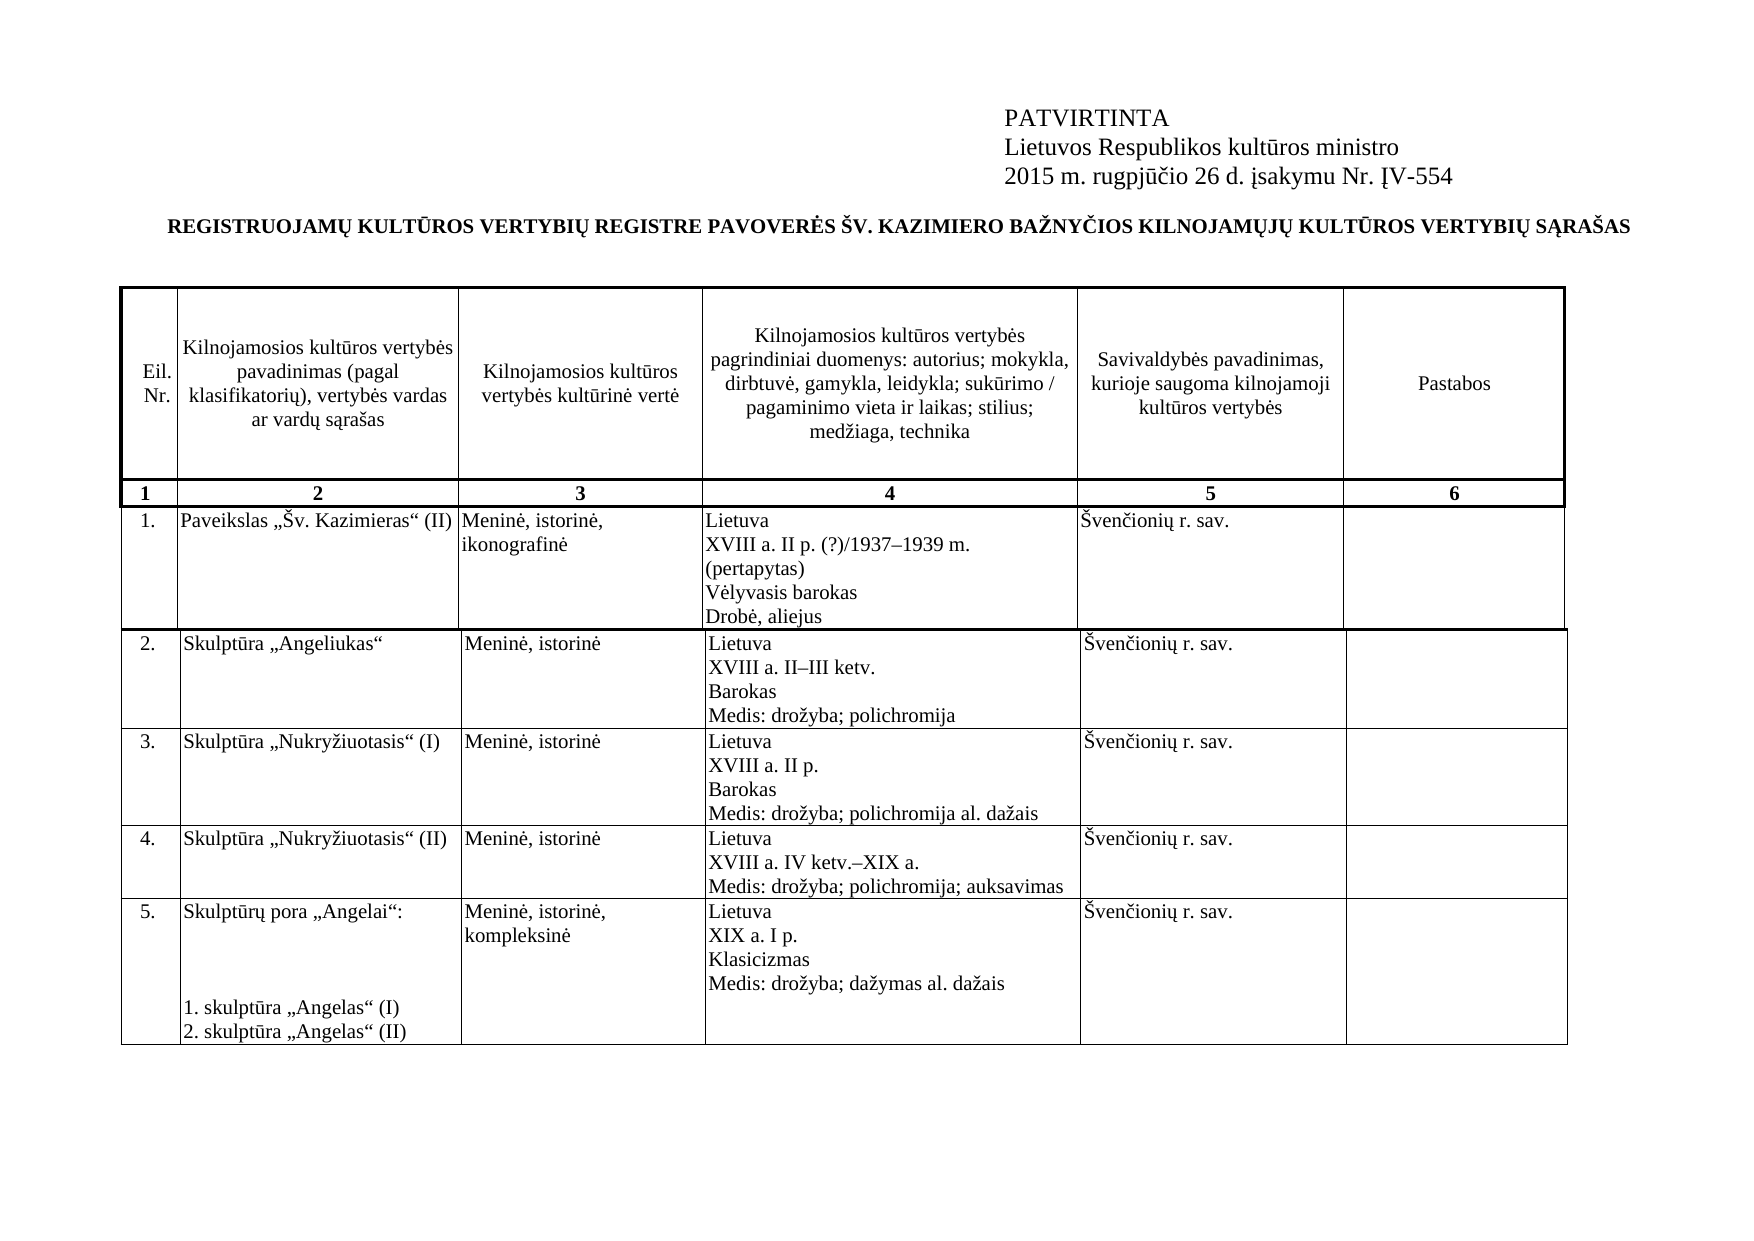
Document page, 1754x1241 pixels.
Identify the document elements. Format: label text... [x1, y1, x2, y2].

table_cell Meninė, istorinė [462, 826, 705, 898]
table_cell Lietuva XVIII a. II p. Barokas Medis: drožyba; polichromija al. dažais [706, 729, 1080, 825]
table_cell Skulptūra „Nukryžiuotasis“ (I) [181, 729, 461, 825]
table_cell [1081, 995, 1346, 1019]
table_cell Lietuva XVIII a. II p. (?)/1937–1939 m. (pertapytas) Vėlyvasis barokas Drobė, aliejus [703, 508, 1077, 628]
table_cell Švenčionių r. sav. [1078, 508, 1343, 628]
table_header Kilnojamosios kultūros vertybės pagrindiniai duomenys: autorius; mokykla, dirbtuvė, gamykla, leidykla; sukūrimo / pagaminimo vieta ir laikas; stilius; medžiaga, technika [703, 289, 1077, 477]
table_cell [1347, 995, 1567, 1019]
table_cell 1 [123, 481, 177, 505]
table_cell [462, 1019, 705, 1043]
table_cell Lietuva XVIII a. II–III ketv. Barokas Medis: drožyba; polichromija [706, 631, 1080, 727]
table_cell [462, 995, 705, 1019]
table_header Savivaldybės pavadinimas, kurioje saugoma kilnojamoji kultūros vertybės [1078, 289, 1343, 477]
table_cell 2 [178, 481, 458, 505]
table_header Kilnojamosios kultūros vertybės pavadinimas (pagal klasifikatorių), vertybės vardas ar vardų sąrašas [178, 289, 458, 477]
table_cell [706, 995, 1080, 1019]
table_header Eil. Nr. [123, 289, 177, 477]
table_cell [1081, 1019, 1346, 1043]
table_cell Skulptūra „Nukryžiuotasis“ (II) [181, 826, 461, 898]
text REGISTRUOJAMŲ KULTŪROS VERTYBIŲ REGISTRE PAVOVERĖS ŠV. KAZIMIERO BAŽNYČIOS KILNOJAMŲJŲ KULTŪROS VERTYBIŲ SĄRAŠAS [118, 214, 1680, 238]
table_cell Švenčionių r. sav. [1081, 826, 1346, 898]
table_cell 4. [122, 826, 180, 898]
table_cell Meninė, istorinė [462, 631, 705, 727]
table_cell Švenčionių r. sav. [1081, 899, 1346, 995]
table_header Kilnojamosios kultūros vertybės kultūrinė vertė [459, 289, 702, 477]
table_cell Paveikslas „Šv. Kazimieras“ (II) [178, 508, 458, 628]
table_cell [122, 995, 180, 1019]
table_cell Meninė, istorinė [462, 729, 705, 825]
table_cell 6 [1344, 481, 1563, 505]
table_cell 4 [703, 481, 1077, 505]
table_cell 1. skulptūra „Angelas“ (I) [181, 995, 461, 1019]
table_cell 3 [459, 481, 702, 505]
table_cell Meninė, istorinė, kompleksinė [462, 899, 705, 995]
table_cell 3. [122, 729, 180, 825]
table_cell [706, 1019, 1080, 1043]
table_cell Švenčionių r. sav. [1081, 631, 1346, 727]
table_cell Meninė, istorinė, ikonografinė [459, 508, 702, 628]
table_cell 2. skulptūra „Angelas“ (II) [181, 1019, 461, 1043]
table_cell [122, 1019, 180, 1043]
table_cell 5. [122, 899, 180, 995]
table_cell 2. [122, 631, 180, 727]
table_cell Lietuva XVIII a. IV ketv.–XIX a. Medis: drožyba; polichromija; auksavimas [706, 826, 1080, 898]
table_cell Lietuva XIX a. I p. Klasicizmas Medis: drožyba; dažymas al. dažais [706, 899, 1080, 995]
table_cell [1347, 729, 1567, 825]
table_cell Švenčionių r. sav. [1081, 729, 1346, 825]
table_cell Skulptūrų pora „Angelai“: [181, 899, 461, 995]
table_cell [1347, 826, 1567, 898]
table_cell [1347, 1019, 1567, 1043]
table_cell [1344, 508, 1564, 628]
table_cell [1347, 631, 1567, 727]
text 2015 m. rugpjūčio 26 d. įsakymu Nr. ĮV-554 [1004, 161, 1680, 190]
text PATVIRTINTA [1004, 103, 1680, 132]
table_cell 5 [1078, 481, 1343, 505]
table_cell 1. [122, 508, 177, 628]
table_cell Skulptūra „Angeliukas“ [181, 631, 461, 727]
text Lietuvos Respublikos kultūros ministro [1004, 132, 1680, 161]
table_header Pastabos [1344, 289, 1563, 477]
table_cell [1347, 899, 1567, 995]
